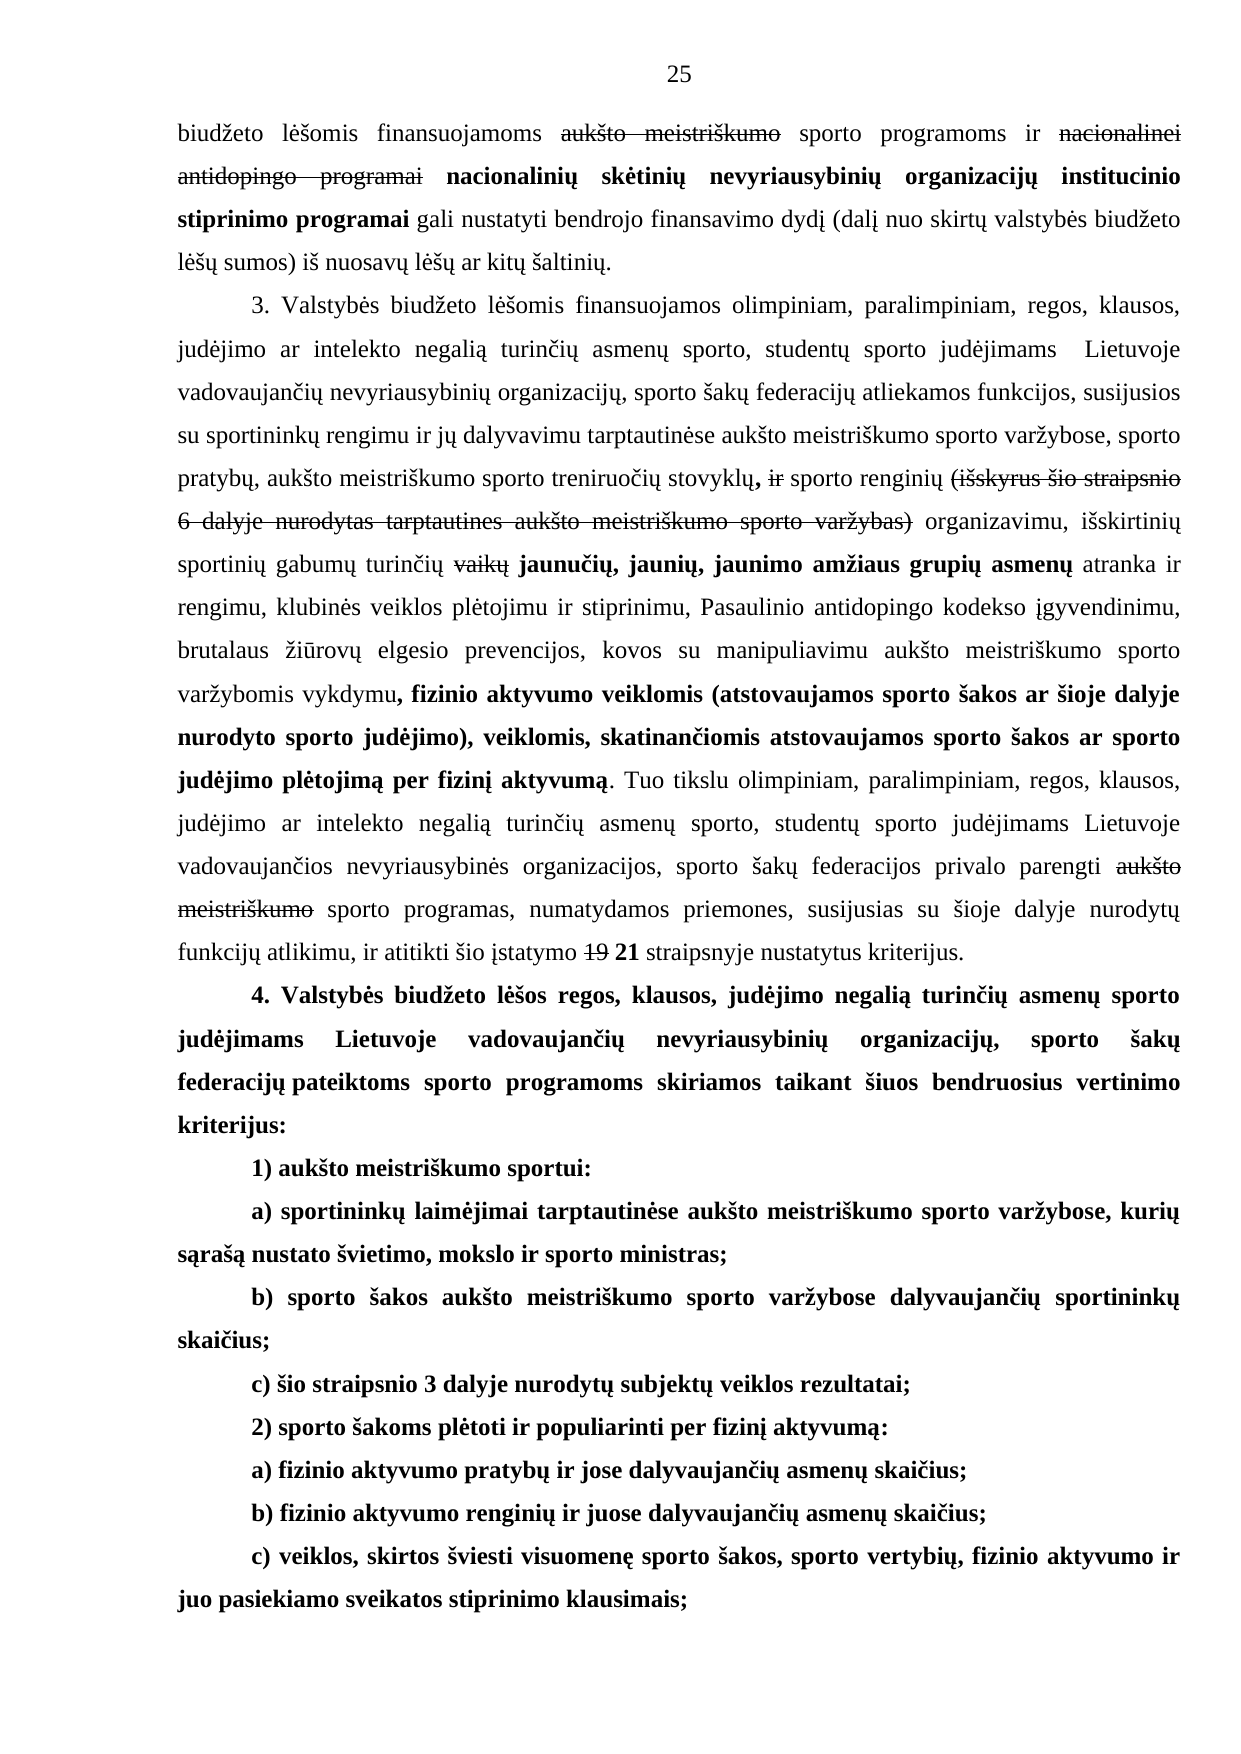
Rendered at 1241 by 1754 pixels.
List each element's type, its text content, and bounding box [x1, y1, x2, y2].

text a) fizinio aktyvumo pratybų ir jose dalyvaujančių asmenų skaičius; [177, 1455, 1181, 1484]
text b) sporto šakos aukšto meistriškumo sporto varžybose dalyvaujančių sportininkų skaičius; [177, 1282, 1181, 1354]
text biudžeto lėšomis finansuojamoms aukšto meistriškumo sporto programoms ir nacionalinei antidopingo programai nacionalinių skėtinių nevyriausybinių organizacijų institucinio stiprinimo programai gali nustatyti bendrojo finansavimo dydį (dalį nuo skirtų valstybės biudžeto lėšų sumos) iš nuosavų lėšų ar kitų šaltinių. [177, 118, 1181, 276]
text 1) aukšto meistriškumo sportui: [177, 1153, 1181, 1182]
text c) veiklos, skirtos šviesti visuomenę sporto šakos, sporto vertybių, fizinio aktyvumo ir juo pasiekiamo sveikatos stiprinimo klausimais; [177, 1541, 1181, 1613]
text a) sportininkų laimėjimai tarptautinėse aukšto meistriškumo sporto varžybose, kurių sąrašą nustato švietimo, mokslo ir sporto ministras; [177, 1196, 1181, 1268]
text 3. Valstybės biudžeto lėšomis finansuojamos olimpiniam, paralimpiniam, regos, klausos, judėjimo ar intelekto negalią turinčių asmenų sporto, studentų sporto judėjimams Lietuvoje vadovaujančių nevyriausybinių organizacijų, sporto šakų federacijų atliekamos funkcijos, susijusios su sportininkų rengimu ir jų dalyvavimu tarptautinėse aukšto meistriškumo sporto varžybose, sporto pratybų, aukšto meistriškumo sporto treniruočių stovyklų, ir sporto renginių (išskyrus šio straipsnio 6 dalyje nurodytas tarptautines aukšto meistriškumo sporto varžybas) organizavimu, išskirtinių sportinių gabumų turinčių vaikų jaunučių, jaunių, jaunimo amžiaus grupių asmenų atranka ir rengimu, klubinės veiklos plėtojimu ir stiprinimu, Pasaulinio antidopingo kodekso įgyvendinimu, brutalaus žiūrovų elgesio prevencijos, kovos su manipuliavimu aukšto meistriškumo sporto varžybomis vykdymu, fizinio aktyvumo veiklomis (atstovaujamos sporto šakos ar šioje dalyje nurodyto sporto judėjimo), veiklomis, skatinančiomis atstovaujamos sporto šakos ar sporto judėjimo plėtojimą per fizinį aktyvumą. Tuo tikslu olimpiniam, paralimpiniam, regos, klausos, judėjimo ar intelekto negalią turinčių asmenų sporto, studentų sporto judėjimams Lietuvoje vadovaujančios nevyriausybinės organizacijos, sporto šakų federacijos privalo parengti aukšto meistriškumo sporto programas, numatydamos priemones, susijusias su šioje dalyje nurodytų funkcijų atlikimu, ir atitikti šio įstatymo 19 21 straipsnyje nustatytus kriterijus. [177, 291, 1181, 966]
text b) fizinio aktyvumo renginių ir juose dalyvaujančių asmenų skaičius; [177, 1498, 1181, 1527]
text c) šio straipsnio 3 dalyje nurodytų subjektų veiklos rezultatai; [177, 1369, 1181, 1397]
text 4. Valstybės biudžeto lėšos regos, klausos, judėjimo negalią turinčių asmenų sporto judėjimams Lietuvoje vadovaujančių nevyriausybinių organizacijų, sporto šakų federacijų pateiktoms sporto programoms skiriamos taikant šiuos bendruosius vertinimo kriterijus: [177, 981, 1181, 1139]
text 2) sporto šakoms plėtoti ir populiarinti per fizinį aktyvumą: [177, 1412, 1181, 1441]
